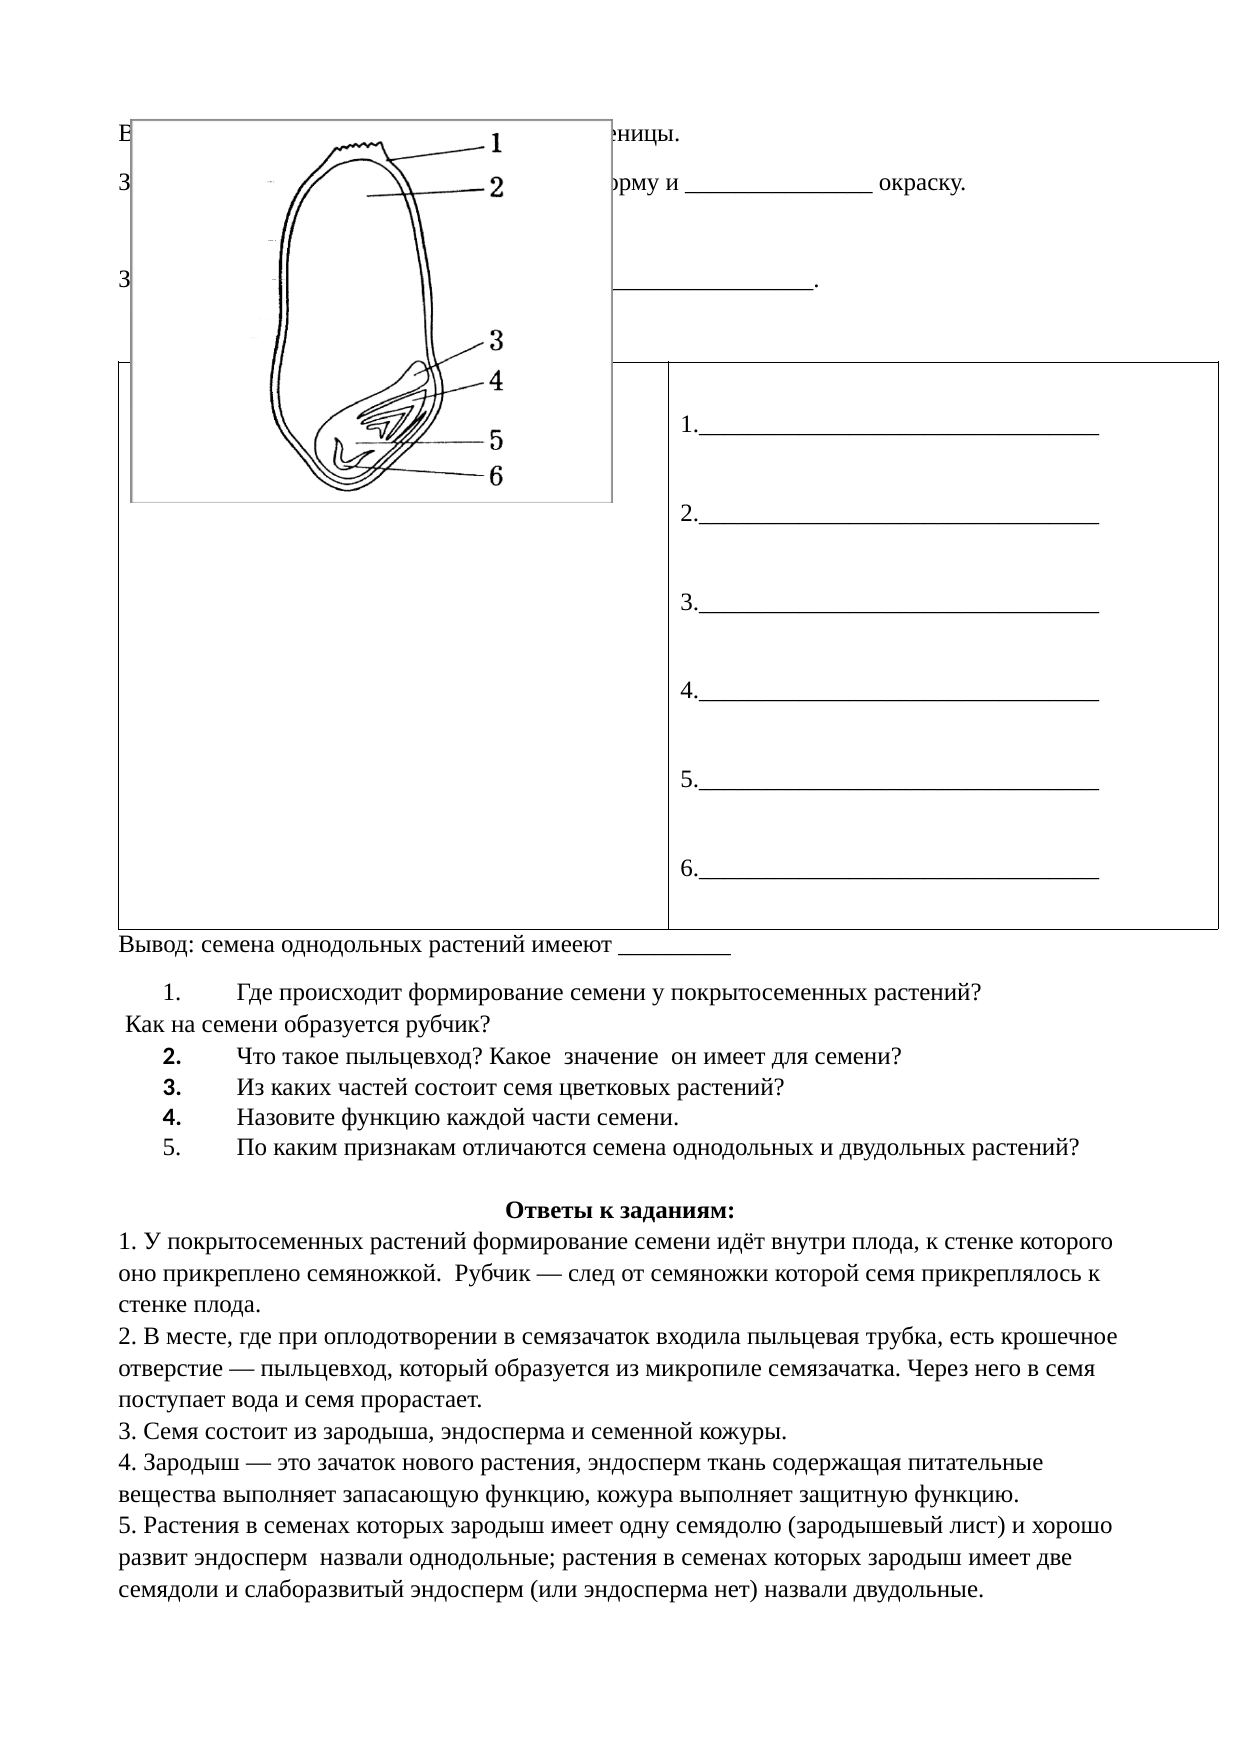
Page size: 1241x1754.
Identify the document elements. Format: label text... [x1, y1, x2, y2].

text 4. Зародыш — это зачаток нового растения, эндосперм ткань содержащая питательные вещества выполняет запасающую функцию, кожура выполняет защитную функцию. [118, 1447, 1122, 1508]
text Ответы к заданиям: [118, 1195, 1122, 1224]
text 1. У покрытосеменных растений формирование семени идёт внутри плода, к стенке которого оно прикреплено семяножкой. Рубчик — след от семяножки которой семя прикреплялось к стенке плода. [118, 1226, 1122, 1318]
text Зерновка пшеницы имеет _______________ форму и _______________ окраску. [613, 167, 1122, 196]
text Как на семени образуется рубчик? [125, 1009, 1122, 1037]
text 2. В месте, где при оплодотворении в семязачаток входила пыльцевая трубка, есть крошечное отверстие — пыльцевход, который образуется из микропиле семязачатка. Через него в семя поступает вода и семя прорастает. [118, 1321, 1122, 1413]
table_header 1.________________________________ 2.________________________________ 3.________________________________ 4.________________________________ 5.________________________________ 6.________________________________ [669, 363, 1218, 929]
title Назовите функцию каждой части семени. [162, 1101, 1122, 1132]
text 5. Растения в семенах которых зародыш имеет одну семядолю (зародышевый лист) и хорошо развит эндосперм назвали однодольные; растения в семенах которых зародыш имеет две семядоли и слаборазвитый эндосперм (или эндосперма нет) назвали двудольные. [118, 1511, 1122, 1602]
table_header [119, 363, 668, 929]
text Внешнее и внутреннее строение зерновки пшеницы. [613, 118, 1122, 147]
title Что такое пыльцевход? Какое значение он имеет для семени? [162, 1040, 1122, 1071]
text Запасные питательные вещества находятся в _________________. [613, 264, 1122, 293]
list Где происходит формирование семени у покрытосеменных растений? [162, 977, 1122, 1006]
list По каким признакам отличаются семена однодольных и двудольных растений? [162, 1132, 1122, 1161]
title Из каких частей состоит семя цветковых растений? [162, 1071, 1122, 1101]
text 3. Семя состоит из зародыша, эндосперма и семенной кожуры. [118, 1416, 1122, 1444]
text Вывод: семена однодольных растений имееют _________ [118, 930, 1122, 958]
